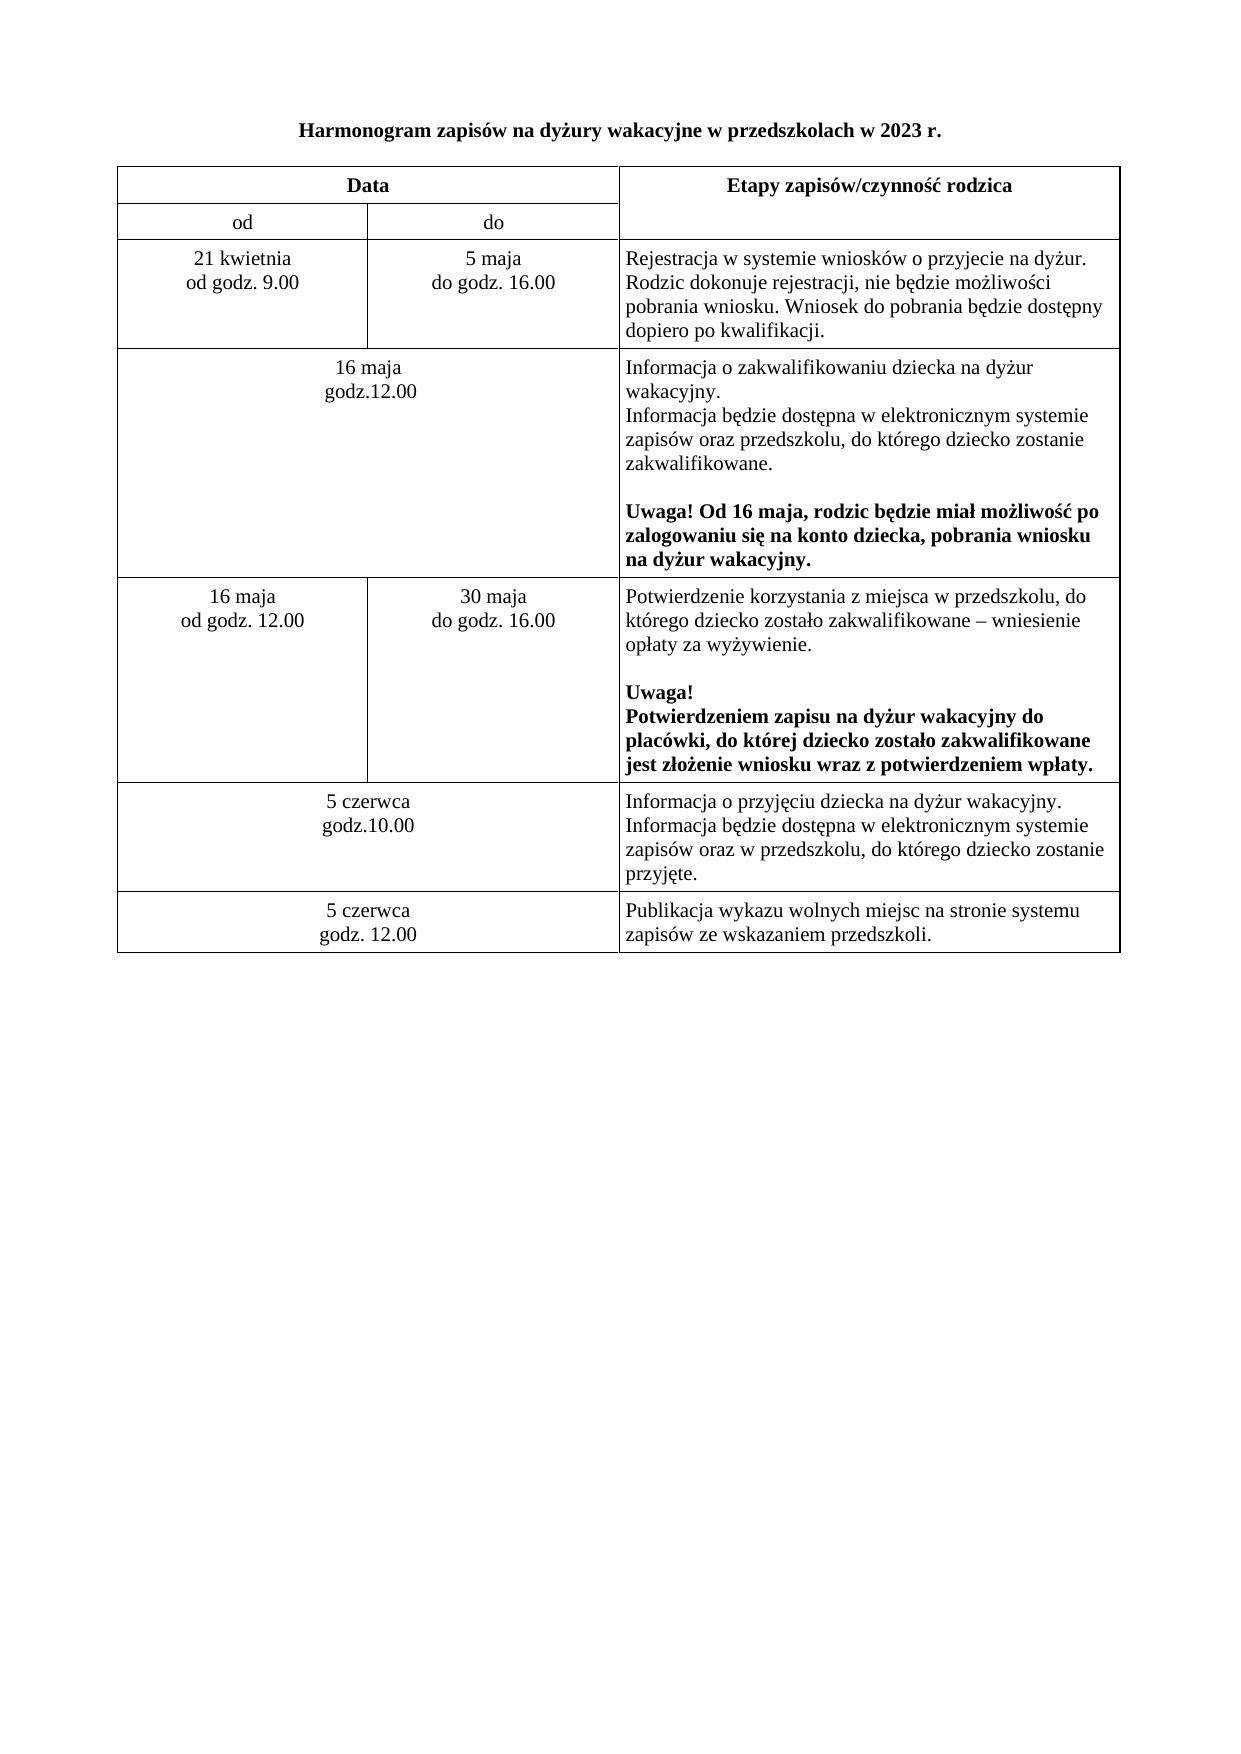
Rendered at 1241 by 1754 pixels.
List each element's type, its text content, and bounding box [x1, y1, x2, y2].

text Harmonogram zapisów na dyżury wakacyjne w przedszkolach w 2023 r. [118, 118, 1122, 142]
table_cell Potwierdzenie korzystania z miejsca w przedszkolu, do którego dziecko zostało zakwalifikowane – wniesienie opłaty za wyżywienie. Uwaga! Potwierdzeniem zapisu na dyżur wakacyjny do placówki, do której dziecko zostało zakwalifikowane jest złożenie wniosku wraz z potwierdzeniem wpłaty. [620, 578, 1119, 782]
table_cell 16 maja godz.12.00 [118, 349, 618, 577]
table_cell Informacja o przyjęciu dziecka na dyżur wakacyjny. Informacja będzie dostępna w elektronicznym systemie zapisów oraz w przedszkolu, do którego dziecko zostanie przyjęte. [620, 783, 1119, 891]
table_header Data [118, 167, 618, 203]
table_cell Publikacja wykazu wolnych miejsc na stronie systemu zapisów ze wskazaniem przedszkoli. [620, 892, 1119, 952]
table_cell 21 kwietnia od godz. 9.00 [118, 240, 367, 348]
table_cell od [118, 204, 367, 239]
table_cell Informacja o zakwalifikowaniu dziecka na dyżur wakacyjny. Informacja będzie dostępna w elektronicznym systemie zapisów oraz przedszkolu, do którego dziecko zostanie zakwalifikowane. Uwaga! Od 16 maja, rodzic będzie miał możliwość po zalogowaniu się na konto dziecka, pobrania wniosku na dyżur wakacyjny. [620, 349, 1119, 577]
table_cell 30 maja do godz. 16.00 [368, 578, 618, 782]
table_cell do [368, 204, 618, 239]
table_cell 5 czerwca godz. 12.00 [118, 892, 618, 952]
table_cell 5 maja do godz. 16.00 [368, 240, 618, 348]
table_cell 5 czerwca godz.10.00 [118, 783, 618, 891]
table_header Etapy zapisów/czynność rodzica [620, 167, 1119, 239]
table_cell Rejestracja w systemie wniosków o przyjecie na dyżur. Rodzic dokonuje rejestracji, nie będzie możliwości pobrania wniosku. Wniosek do pobrania będzie dostępny dopiero po kwalifikacji. [620, 240, 1119, 348]
table_cell 16 maja od godz. 12.00 [118, 578, 367, 782]
